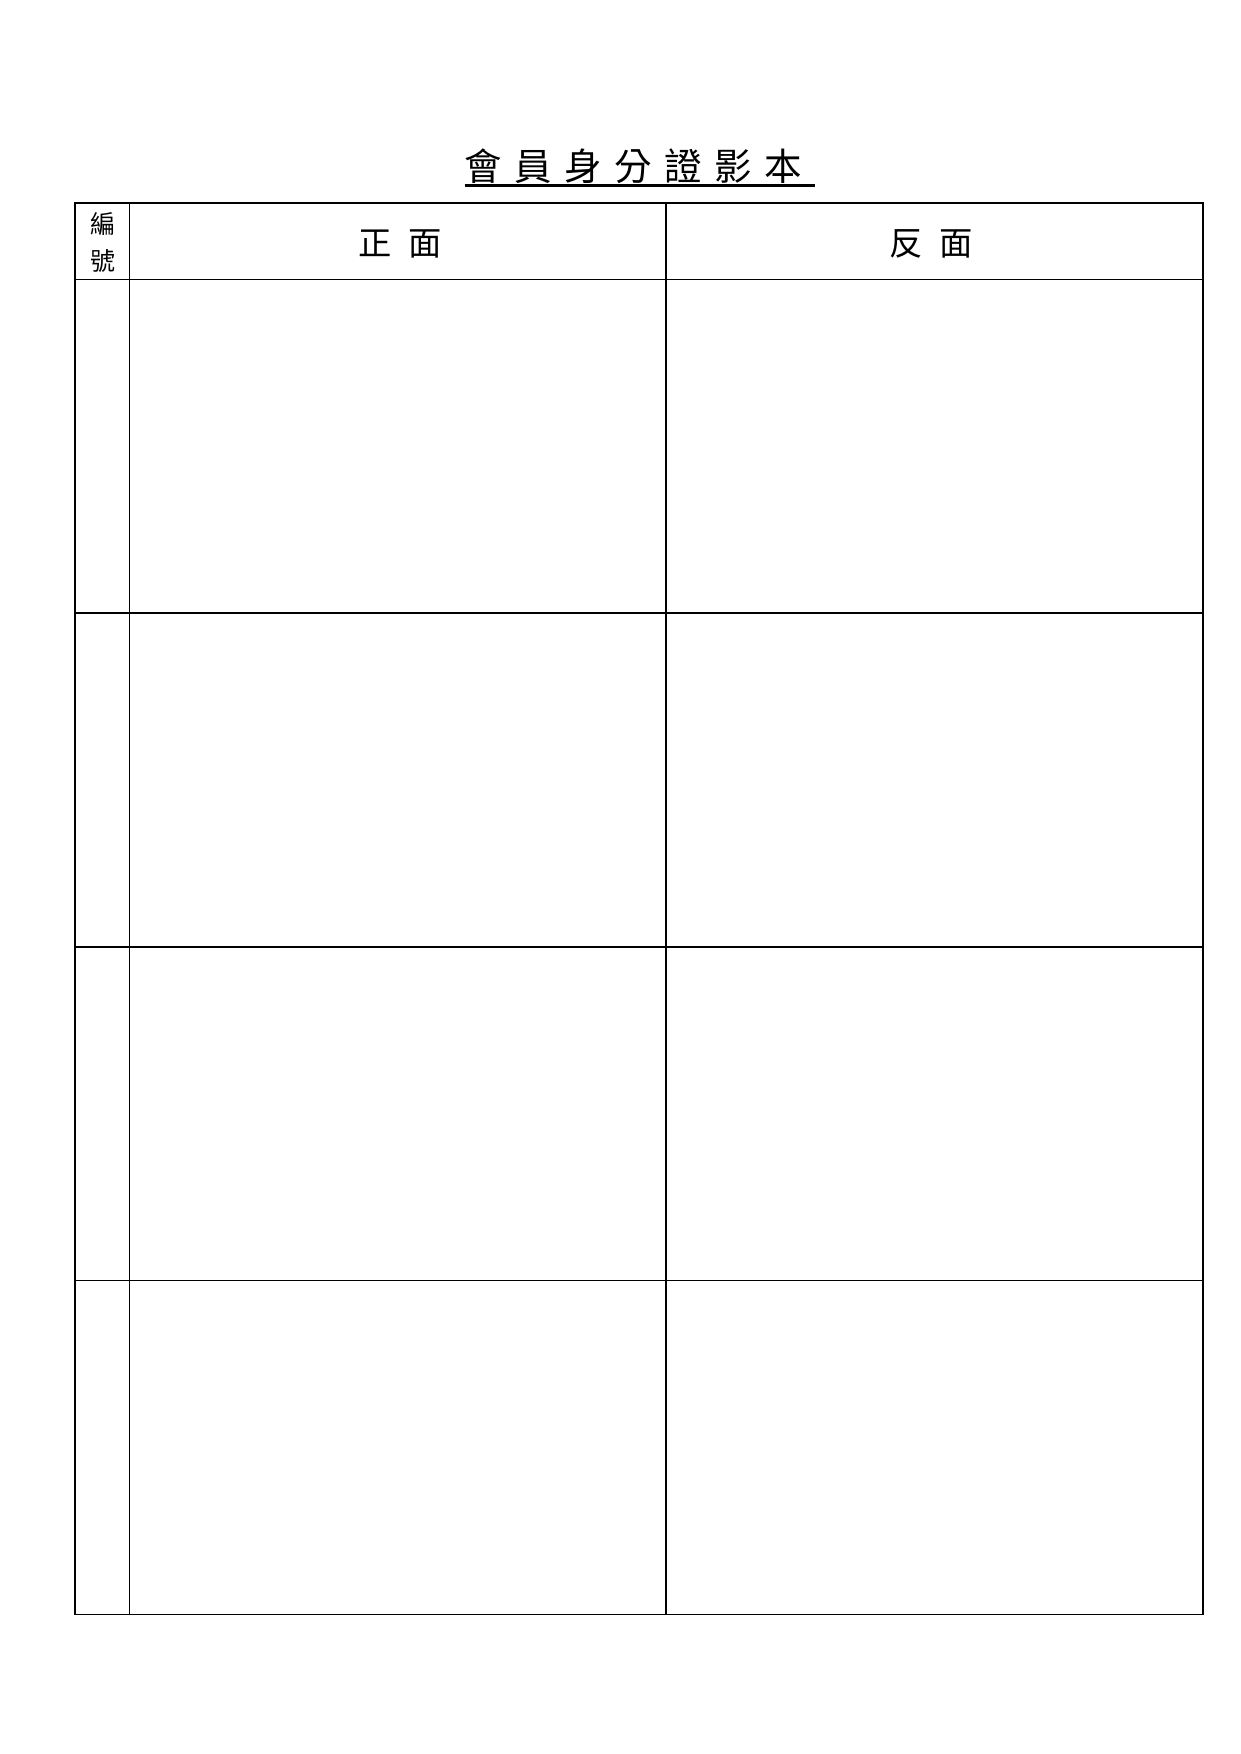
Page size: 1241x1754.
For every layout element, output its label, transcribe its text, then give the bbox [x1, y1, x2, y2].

table_cell 反面 [667, 204, 1202, 278]
table_cell [76, 280, 129, 612]
table_cell [76, 1281, 129, 1613]
table_cell [667, 948, 1202, 1280]
table_cell [667, 1281, 1202, 1613]
table_cell 編號 [76, 204, 129, 278]
table_cell [76, 948, 129, 1280]
table_cell [667, 280, 1202, 612]
table_cell [130, 1281, 665, 1613]
table_header 會員身分證影本 [75, 127, 1203, 202]
table_cell [130, 280, 665, 612]
table_cell [76, 614, 129, 946]
table_cell [130, 614, 665, 946]
table_cell [667, 614, 1202, 946]
table_cell 正面 [130, 204, 665, 278]
table_cell [130, 948, 665, 1280]
